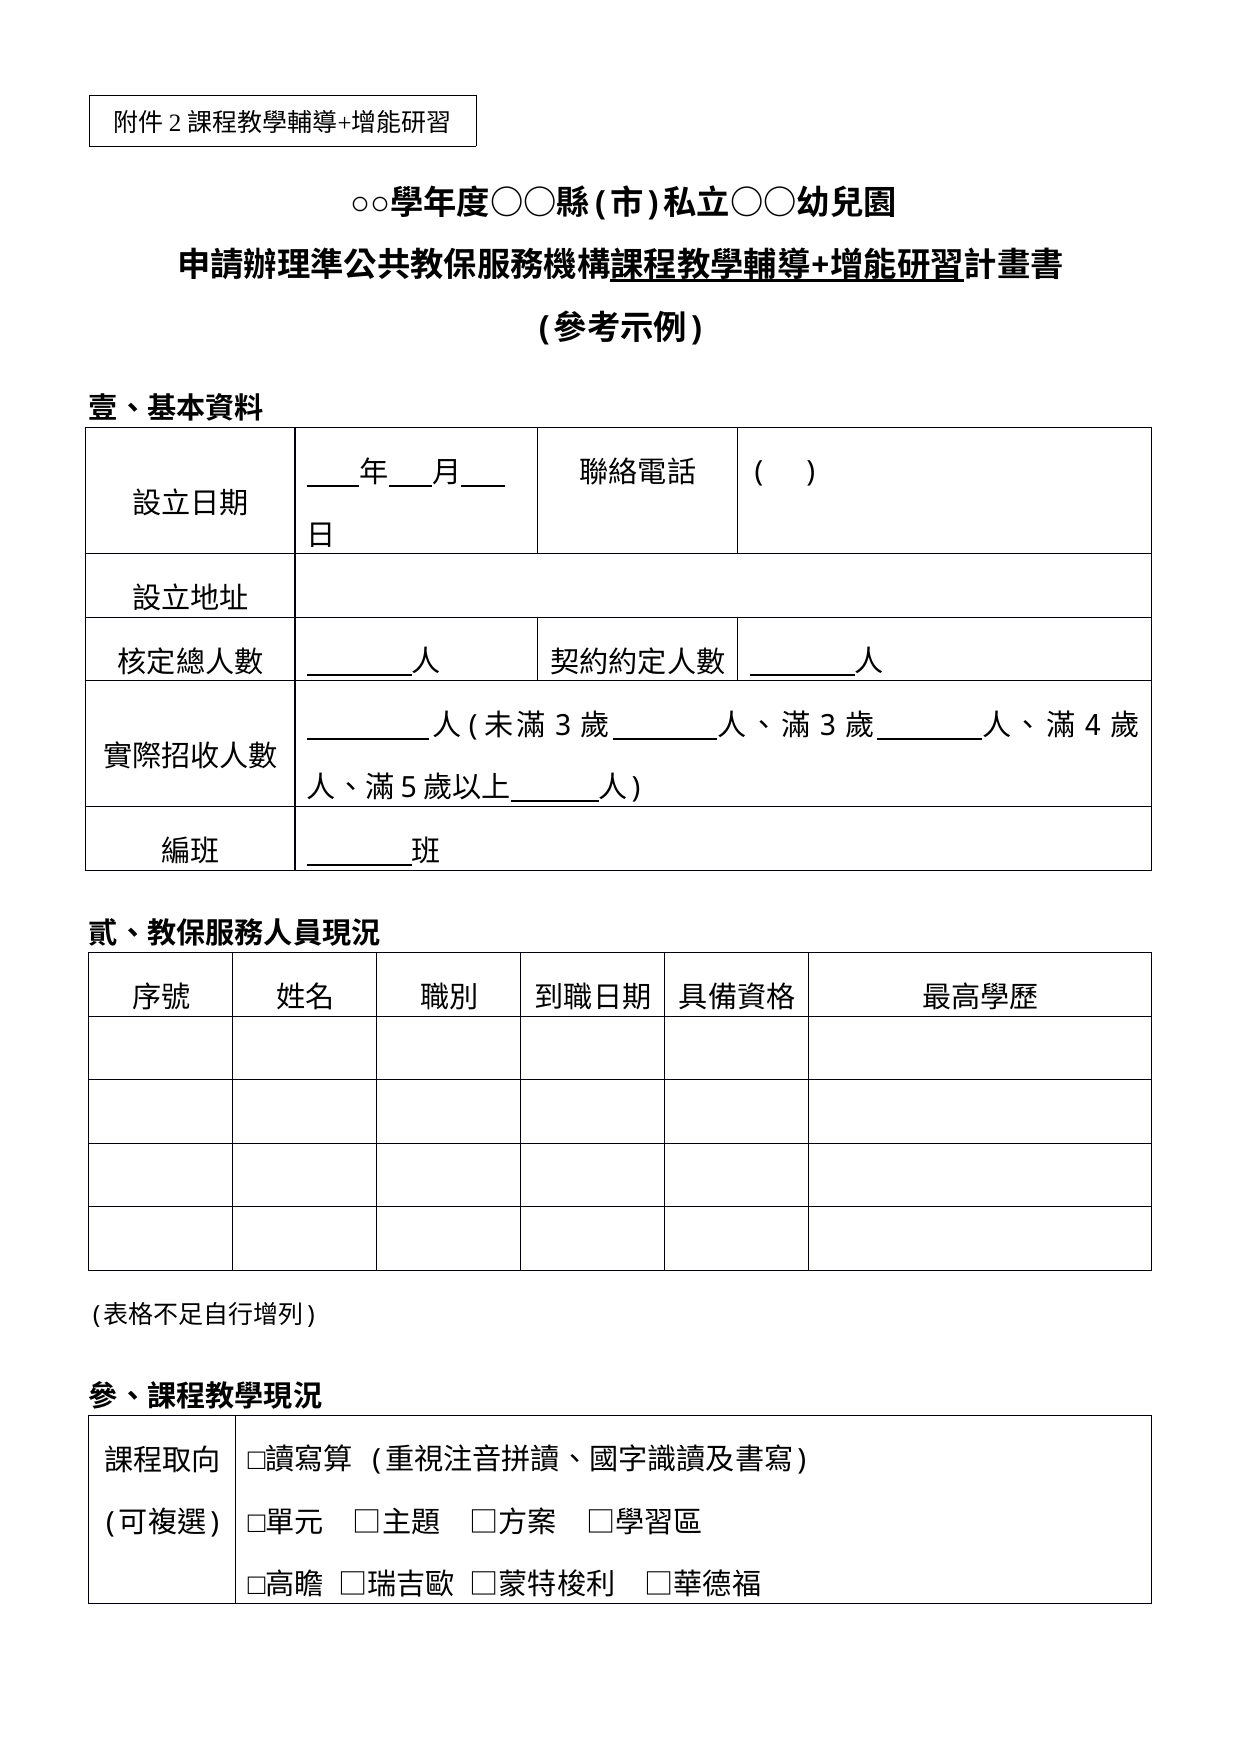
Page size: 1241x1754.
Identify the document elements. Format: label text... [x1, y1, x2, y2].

table_cell 班 [296, 807, 1151, 870]
table_cell [809, 1207, 1151, 1270]
table_header 最高學歷 [809, 953, 1151, 1016]
table_cell 契約約定人數 [538, 618, 737, 680]
table_cell [233, 1017, 376, 1079]
table_cell [377, 1080, 520, 1143]
text 貳、教保服務人員現況 [89, 889, 1152, 952]
text 參、課程教學現況 [89, 1352, 1152, 1414]
table_header 年 月 日 [296, 428, 537, 553]
text 壹、基本資料 [89, 364, 1152, 427]
table_cell [89, 1144, 232, 1206]
table_cell [377, 1017, 520, 1079]
table_cell 實際招收人數 [86, 681, 294, 806]
table_cell [521, 1080, 664, 1143]
table_header 職別 [377, 953, 520, 1016]
table_cell [89, 1207, 232, 1270]
table_header 聯絡電話 [538, 428, 737, 553]
table_cell [665, 1017, 808, 1079]
table_header 姓名 [233, 953, 376, 1016]
text 附件2 課程教學輔導+增能研習 [104, 103, 461, 138]
table_cell [809, 1144, 1151, 1206]
table_cell 人 [296, 618, 537, 680]
table_cell 人 [738, 618, 1151, 680]
table_cell [377, 1207, 520, 1270]
table_cell [521, 1207, 664, 1270]
table_cell [233, 1207, 376, 1270]
text (參考示例) [89, 283, 1152, 346]
text (表格不足自行增列) [89, 1271, 1152, 1333]
table_cell 核定總人數 [86, 618, 294, 680]
table_cell [233, 1144, 376, 1206]
table_cell 人(未滿3歲 人、滿3歲 人、滿4歲 人、滿5歲以上 人) [296, 681, 1151, 806]
table_cell [521, 1017, 664, 1079]
table_header 設立日期 [86, 428, 294, 553]
table_cell [665, 1080, 808, 1143]
table_header 課程取向 (可複選) [89, 1416, 235, 1603]
table_cell [665, 1207, 808, 1270]
table_cell [89, 1017, 232, 1079]
table_cell [233, 1080, 376, 1143]
table_cell [809, 1080, 1151, 1143]
table_cell [296, 554, 1151, 617]
table_cell [809, 1017, 1151, 1079]
table_header 到職日期 [521, 953, 664, 1016]
table_cell [89, 1080, 232, 1143]
table_header □讀寫算 (重視注音拼讀、國字識讀及書寫) □單元 □主題 □方案 □學習區 □高瞻 □瑞吉歐 □蒙特梭利 □華德福 [236, 1416, 1151, 1603]
table_cell 編班 [86, 807, 294, 870]
text 申請辦理準公共教保服務機構課程教學輔導+增能研習計畫書 [89, 221, 1152, 283]
table_cell [665, 1144, 808, 1206]
table_cell [377, 1144, 520, 1206]
text ○○學年度○○縣(市)私立○○幼兒園 [95, 158, 1152, 221]
table_cell [521, 1144, 664, 1206]
table_header ( ) [738, 428, 1151, 553]
table_header 具備資格 [665, 953, 808, 1016]
table_header 序號 [89, 953, 232, 1016]
table_cell 設立地址 [86, 554, 294, 617]
